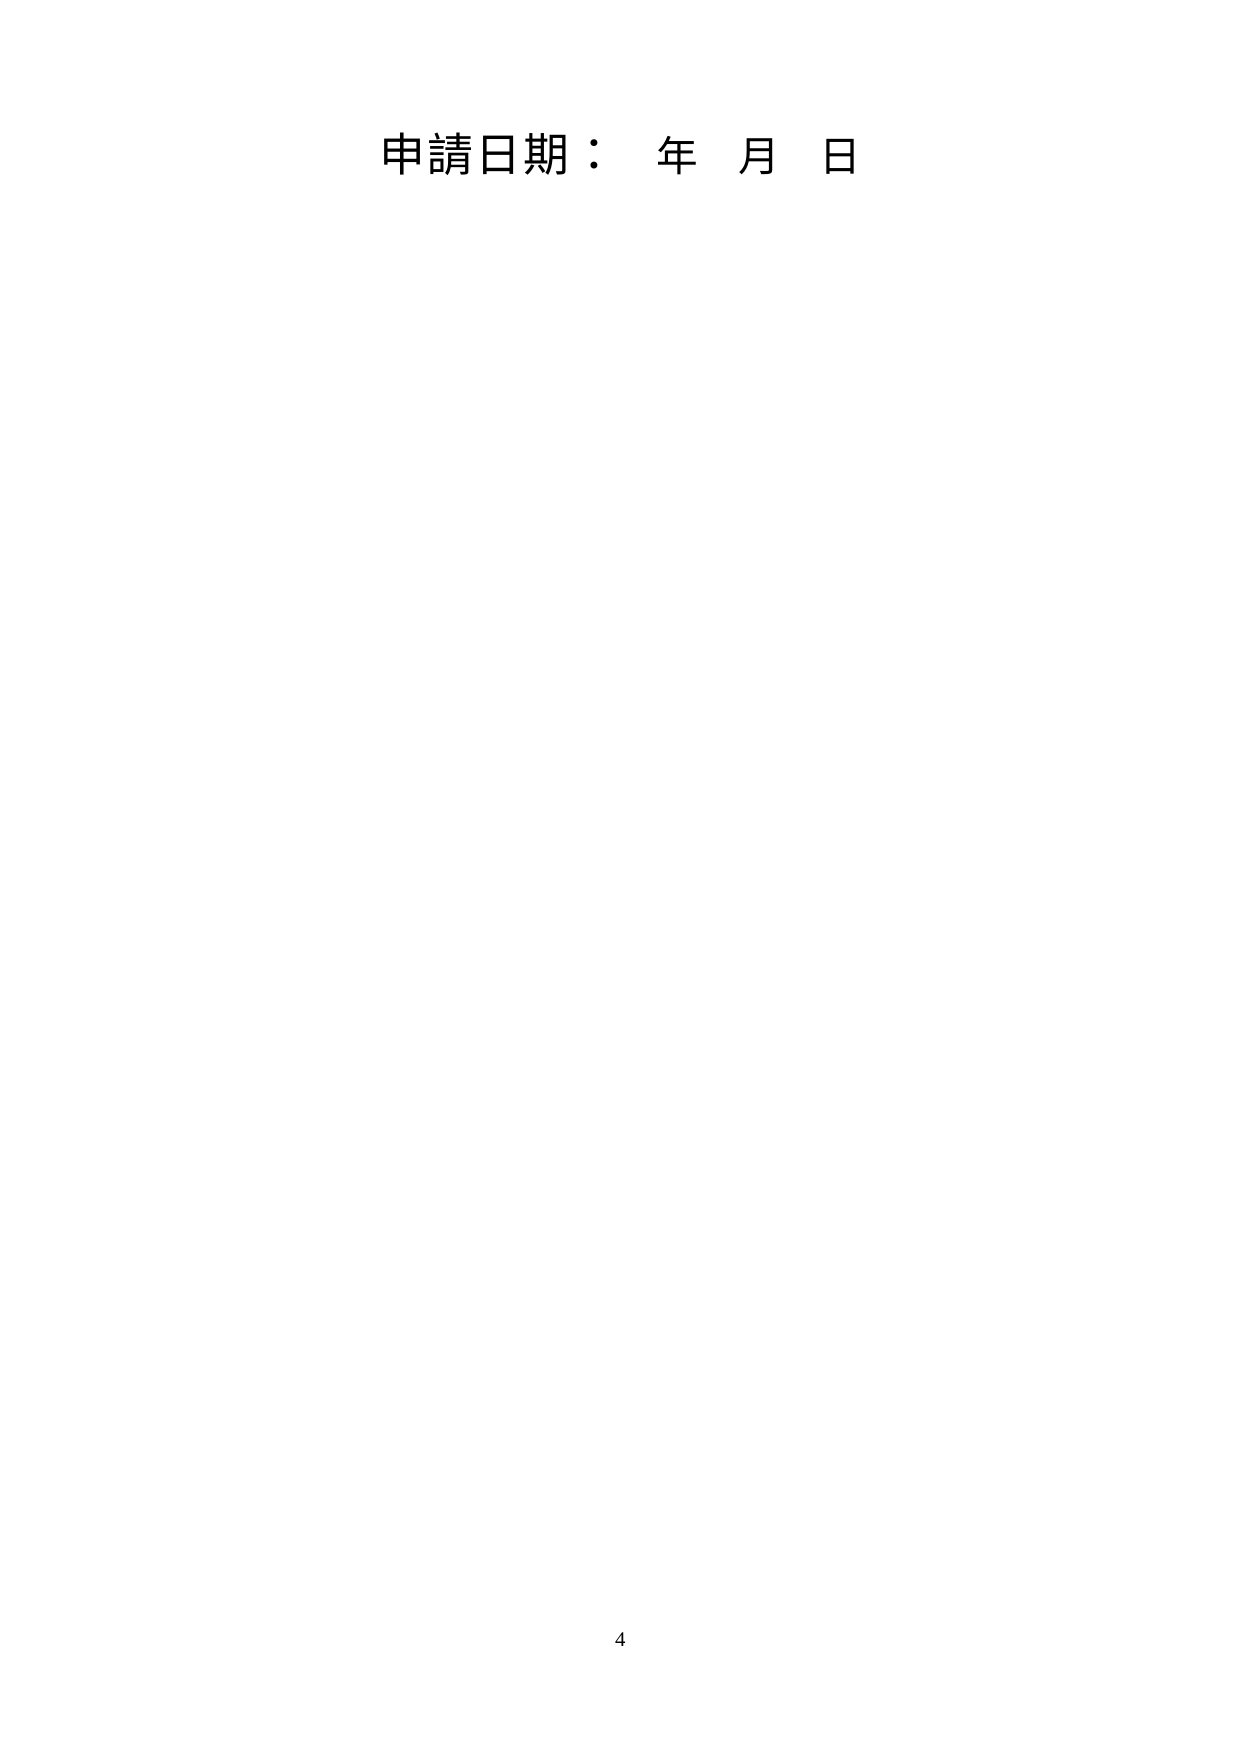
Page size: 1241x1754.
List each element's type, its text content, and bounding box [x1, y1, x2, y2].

text 申請日期： 年 月 日 [118, 118, 1122, 184]
